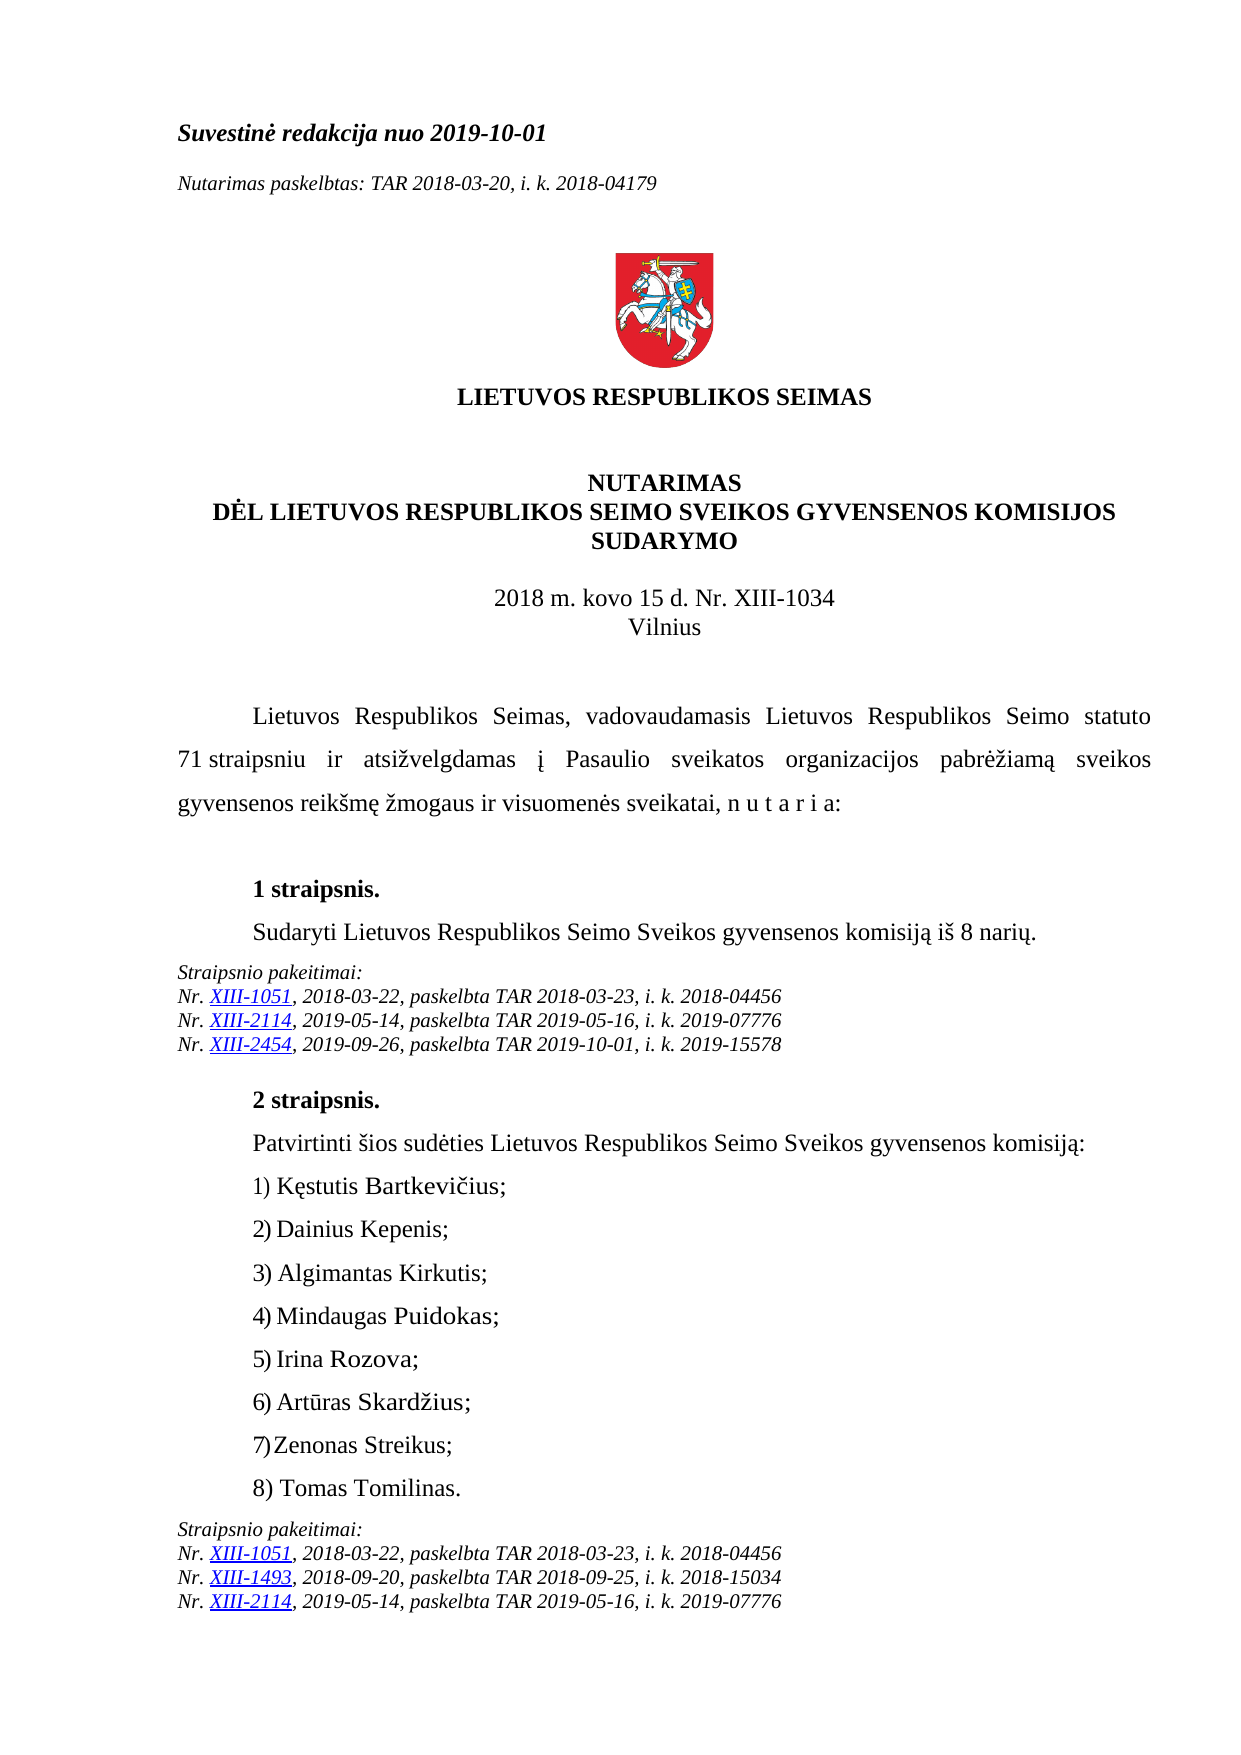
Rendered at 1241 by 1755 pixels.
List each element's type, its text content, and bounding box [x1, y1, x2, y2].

text 3) Algimantas Kirkutis; [177, 1258, 1152, 1286]
text Nr. XIII-2114, 2019-05-14, paskelbta TAR 2019-05-16, i. k. 2019-07776 [177, 1589, 1152, 1613]
text Straipsnio pakeitimai: [177, 1516, 1152, 1541]
text 5) Irina Rozova; [177, 1344, 1152, 1373]
text Nr. XIII-2454, 2019-09-26, paskelbta TAR 2019-10-01, i. k. 2019-15578 [177, 1032, 1152, 1056]
text Nutarimas paskelbtas: TAR 2018-03-20, i. k. 2018-04179 [177, 171, 1152, 195]
text 2018 m. kovo 15 d. Nr. XIII-1034 [177, 583, 1152, 612]
text DĖL LIETUVOS RESPUBLIKOS SEIMO SVEIKOS GYVENSENOS KOMISIJOS SUDARYMO [177, 497, 1152, 555]
text 8) Tomas Tomilinas. [177, 1473, 1152, 1502]
text Nr. XIII-1051, 2018-03-22, paskelbta TAR 2018-03-23, i. k. 2018-04456 [177, 1541, 1152, 1564]
text 2) Dainius Kepenis; [177, 1214, 1152, 1243]
text 1 straipsnis. [177, 874, 1152, 903]
text Nr. XIII-2114, 2019-05-14, paskelbta TAR 2019-05-16, i. k. 2019-07776 [177, 1008, 1152, 1032]
text NUTARIMAS [177, 468, 1152, 497]
text Straipsnio pakeitimai: [177, 960, 1152, 984]
text Lietuvos Respublikos Seimas, vadovaudamasis Lietuvos Respublikos Seimo statuto 71 straipsniu ir atsižvelgdamas į Pasaulio sveikatos organizacijos pabrėžiamą sveikos gyvensenos reikšmę žmogaus ir visuomenės sveikatai, n u t a r i a: [177, 701, 1152, 816]
text Nr. XIII-1493, 2018-09-20, paskelbta TAR 2018-09-25, i. k. 2018-15034 [177, 1564, 1152, 1589]
text Nr. XIII-1051, 2018-03-22, paskelbta TAR 2018-03-23, i. k. 2018-04456 [177, 984, 1152, 1008]
text Suvestinė redakcija nuo 2019-10-01 [177, 118, 1152, 147]
text 2 straipsnis. [177, 1085, 1152, 1114]
text Patvirtinti šios sudėties Lietuvos Respublikos Seimo Sveikos gyvensenos komisiją: [177, 1128, 1152, 1157]
text 7) Zenonas Streikus; [177, 1430, 1152, 1459]
text 1) Kęstutis Bartkevičius; [177, 1171, 1152, 1200]
text Vilnius [177, 612, 1152, 641]
text Sudaryti Lietuvos Respublikos Seimo Sveikos gyvensenos komisiją iš 8 narių. [177, 917, 1152, 946]
text 6) Artūras Skardžius; [177, 1387, 1152, 1416]
text 4) Mindaugas Puidokas; [177, 1301, 1152, 1329]
text LIETUVOS RESPUBLIKOS SEIMAS [177, 382, 1152, 411]
